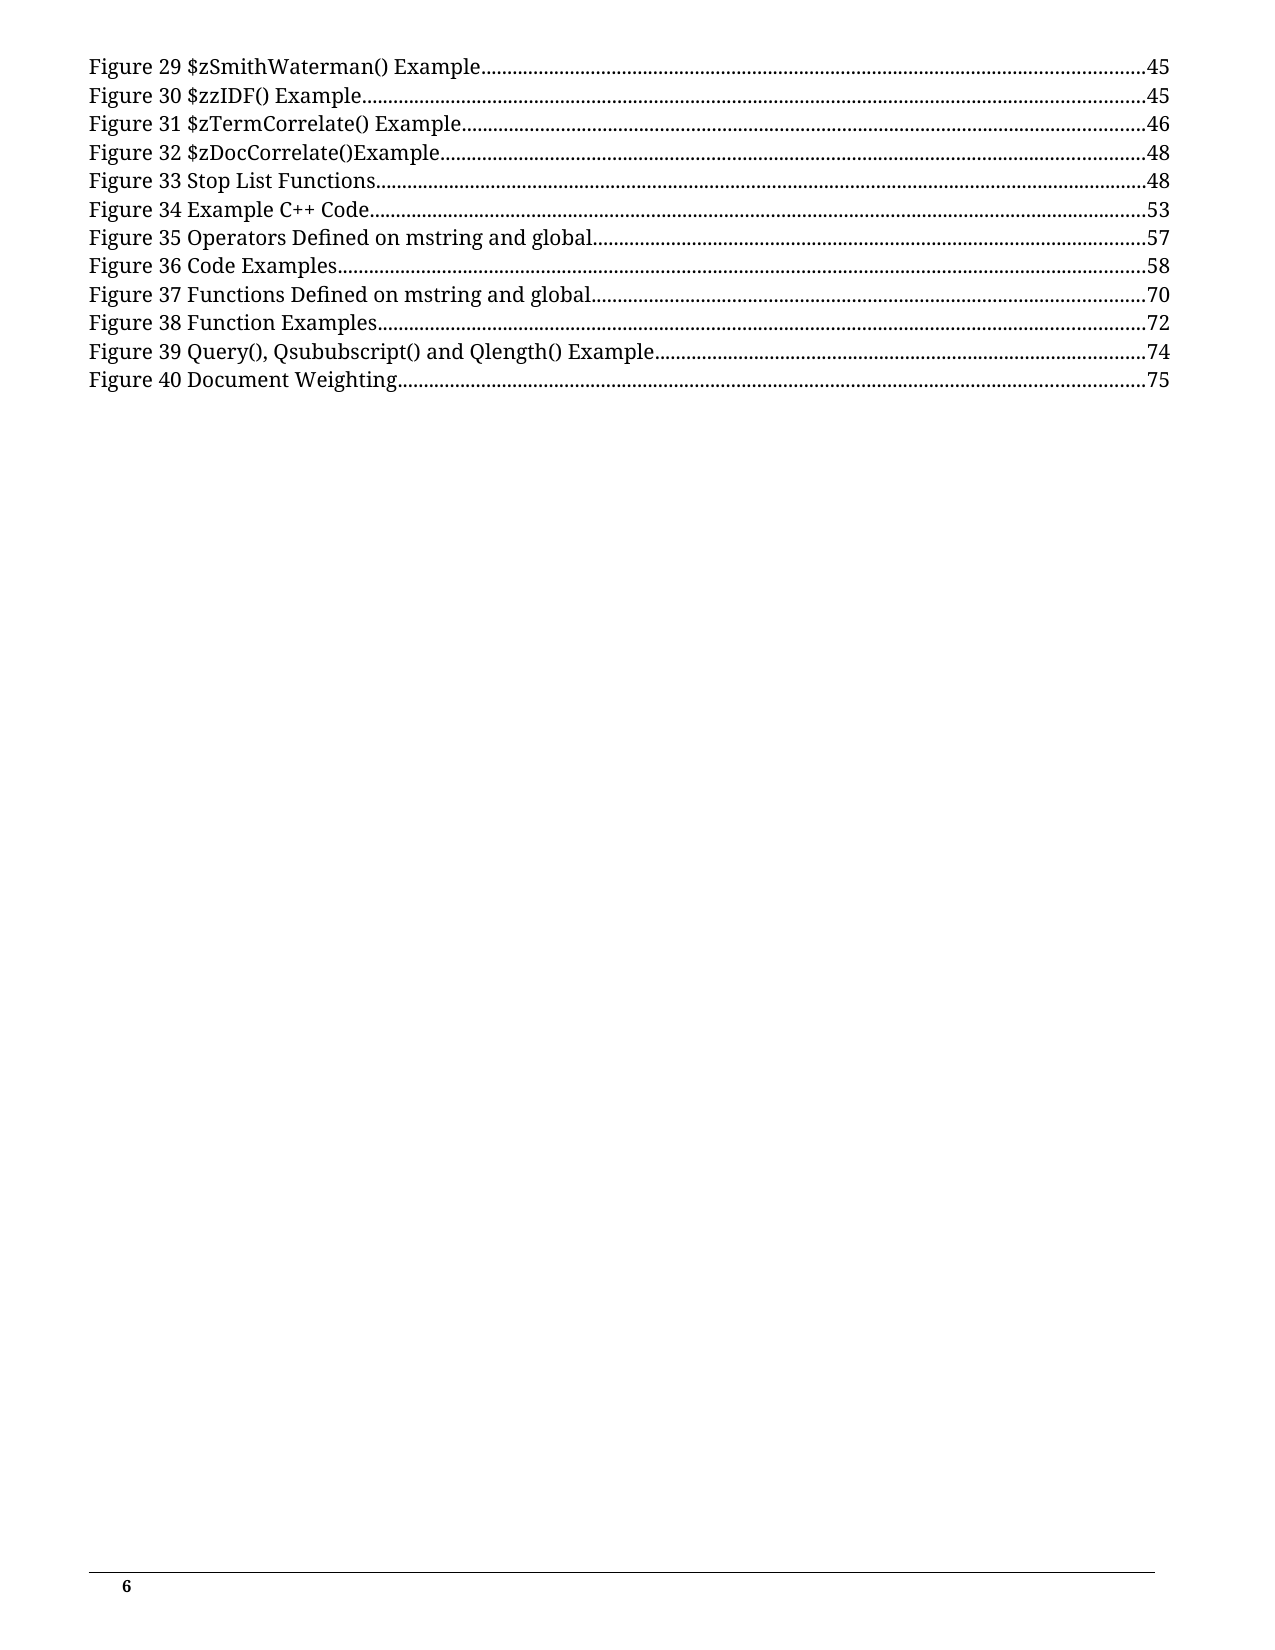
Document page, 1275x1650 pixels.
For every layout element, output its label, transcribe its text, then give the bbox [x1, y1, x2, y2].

text Figure 30 $zzIDF() Example 45 [88, 81, 1170, 109]
text Figure 35 Operators Defined on mstring and global 57 [88, 223, 1170, 252]
text Figure 34 Example C++ Code 53 [88, 195, 1170, 223]
text Figure 33 Stop List Functions 48 [88, 166, 1170, 195]
text Figure 36 Code Examples 58 [88, 252, 1170, 280]
text Figure 40 Document Weighting 75 [88, 365, 1170, 394]
text Figure 29 $zSmithWaterman() Example 45 [88, 52, 1170, 81]
text Figure 37 Functions Defined on mstring and global 70 [88, 280, 1170, 308]
text Figure 39 Query(), Qsububscript() and Qlength() Example 74 [88, 337, 1170, 365]
text Figure 32 $zDocCorrelate()Example 48 [88, 138, 1170, 166]
text Figure 31 $zTermCorrelate() Example 46 [88, 109, 1170, 138]
text Figure 38 Function Examples 72 [88, 308, 1170, 337]
